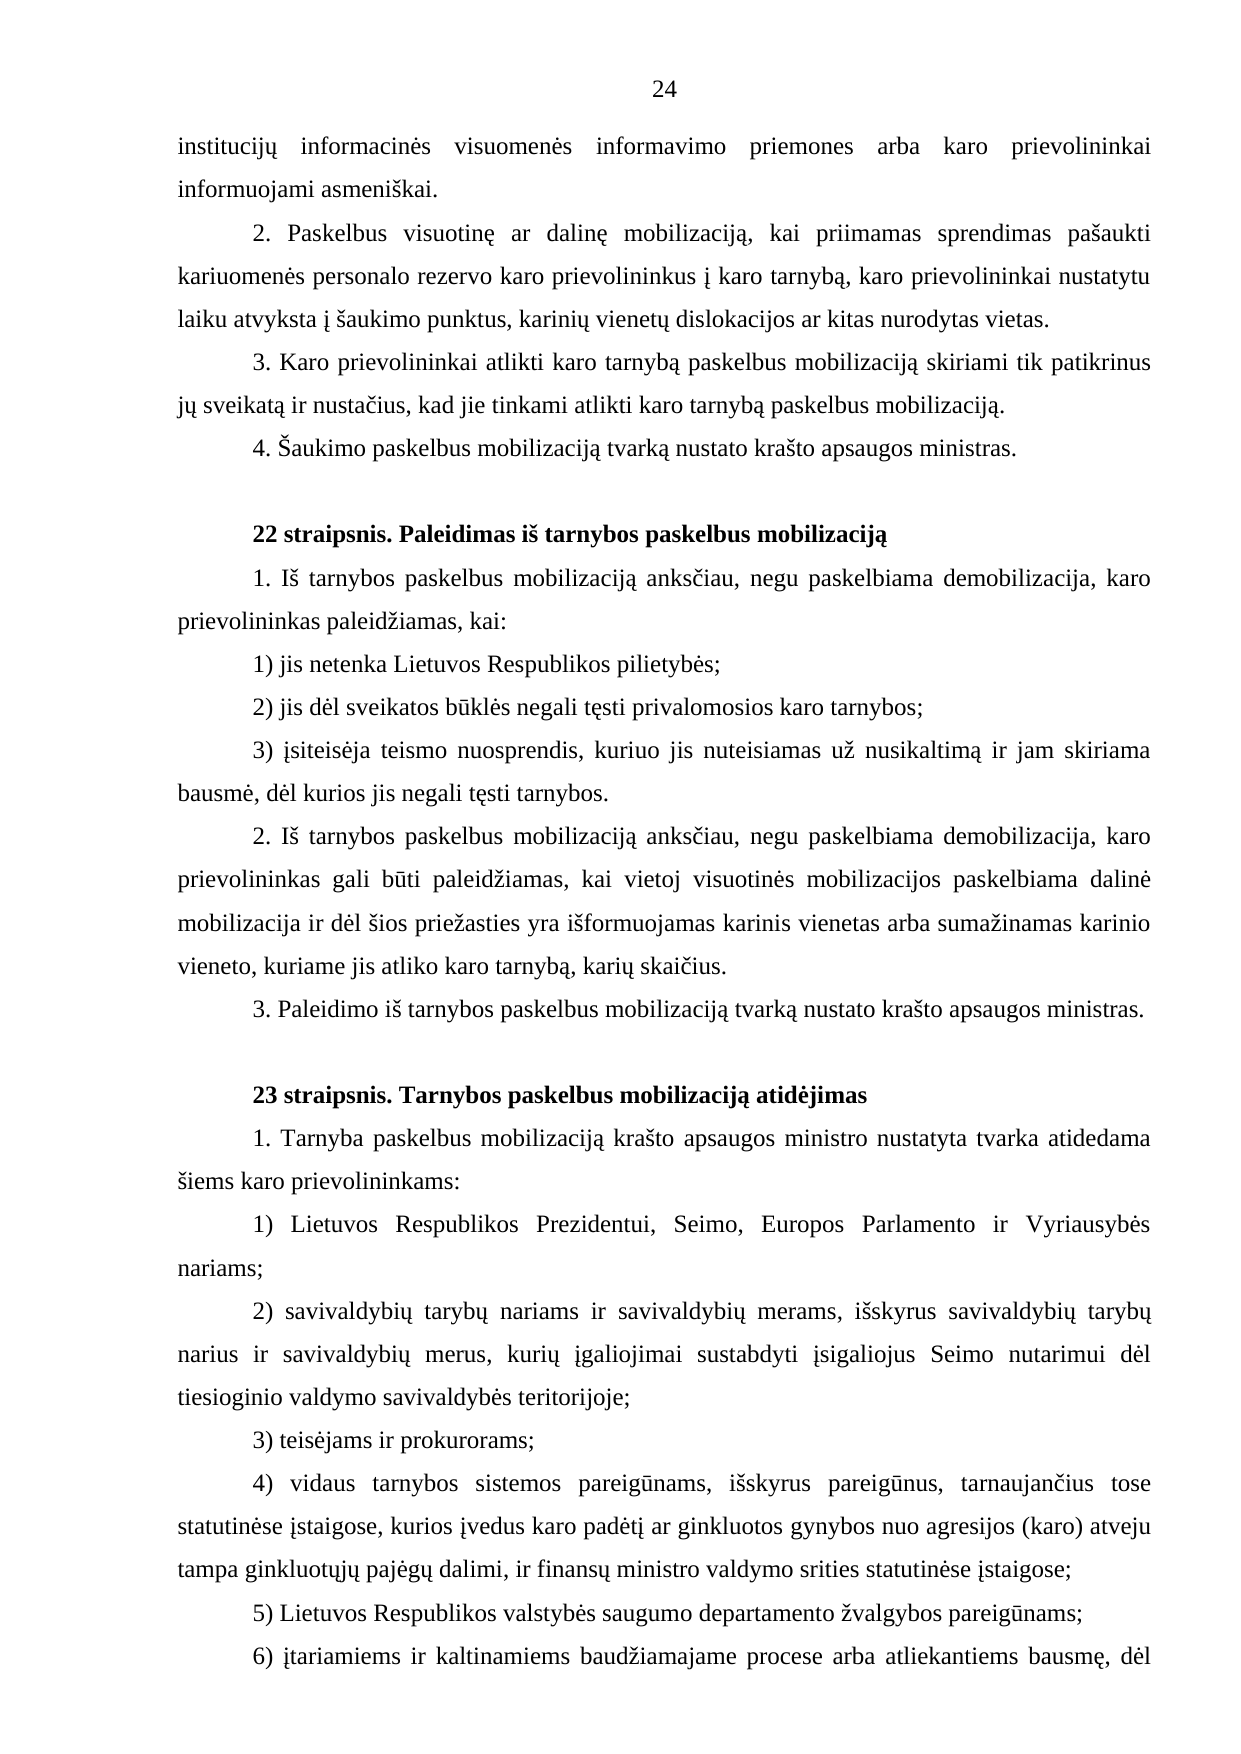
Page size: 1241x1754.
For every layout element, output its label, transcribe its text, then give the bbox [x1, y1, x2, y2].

text 1. Iš tarnybos paskelbus mobilizaciją anksčiau, negu paskelbiama demobilizacija, karo prievolininkas paleidžiamas, kai: [177, 563, 1152, 634]
text 22 straipsnis. Paleidimas iš tarnybos paskelbus mobilizaciją [177, 519, 1152, 548]
text 4. Šaukimo paskelbus mobilizaciją tvarką nustato krašto apsaugos ministras. [177, 433, 1152, 462]
text 2) jis dėl sveikatos būklės negali tęsti privalomosios karo tarnybos; [177, 692, 1152, 721]
text 1) jis netenka Lietuvos Respublikos pilietybės; [177, 649, 1152, 678]
text 3) įsiteisėja teismo nuosprendis, kuriuo jis nuteisiamas už nusikaltimą ir jam skiriama bausmė, dėl kurios jis negali tęsti tarnybos. [177, 735, 1152, 807]
text 2. Iš tarnybos paskelbus mobilizaciją anksčiau, negu paskelbiama demobilizacija, karo prievolininkas gali būti paleidžiamas, kai vietoj visuotinės mobilizacijos paskelbiama dalinė mobilizacija ir dėl šios priežasties yra išformuojamas karinis vienetas arba sumažinamas karinio vieneto, kuriame jis atliko karo tarnybą, karių skaičius. [177, 821, 1152, 979]
text 3. Karo prievolininkai atlikti karo tarnybą paskelbus mobilizaciją skiriami tik patikrinus jų sveikatą ir nustačius, kad jie tinkami atlikti karo tarnybą paskelbus mobilizaciją. [177, 347, 1152, 419]
text 3) teisėjams ir prokurorams; [177, 1425, 1152, 1454]
text 2) savivaldybių tarybų nariams ir savivaldybių merams, išskyrus savivaldybių tarybų narius ir savivaldybių merus, kurių įgaliojimai sustabdyti įsigaliojus Seimo nutarimui dėl tiesioginio valdymo savivaldybės teritorijoje; [177, 1296, 1152, 1411]
text 2. Paskelbus visuotinę ar dalinę mobilizaciją, kai priimamas sprendimas pašaukti kariuomenės personalo rezervo karo prievolininkus į karo tarnybą, karo prievolininkai nustatytu laiku atvyksta į šaukimo punktus, karinių vienetų dislokacijos ar kitas nurodytas vietas. [177, 218, 1152, 333]
text 4) vidaus tarnybos sistemos pareigūnams, išskyrus pareigūnus, tarnaujančius tose statutinėse įstaigose, kurios įvedus karo padėtį ar ginkluotos gynybos nuo agresijos (karo) atveju tampa ginkluotųjų pajėgų dalimi, ir finansų ministro valdymo srities statutinėse įstaigose; [177, 1468, 1152, 1583]
text institucijų informacinės visuomenės informavimo priemones arba karo prievolininkai informuojami asmeniškai. [177, 131, 1152, 203]
text 6) įtariamiems ir kaltinamiems baudžiamajame procese arba atliekantiems bausmę, dėl [177, 1641, 1152, 1669]
text 5) Lietuvos Respublikos valstybės saugumo departamento žvalgybos pareigūnams; [177, 1598, 1152, 1626]
text 1. Tarnyba paskelbus mobilizaciją krašto apsaugos ministro nustatyta tvarka atidedama šiems karo prievolininkams: [177, 1123, 1152, 1195]
text 1) Lietuvos Respublikos Prezidentui, Seimo, Europos Parlamento ir Vyriausybės nariams; [177, 1209, 1152, 1281]
text 3. Paleidimo iš tarnybos paskelbus mobilizaciją tvarką nustato krašto apsaugos ministras. [177, 994, 1152, 1023]
text 23 straipsnis. Tarnybos paskelbus mobilizaciją atidėjimas [177, 1080, 1152, 1109]
